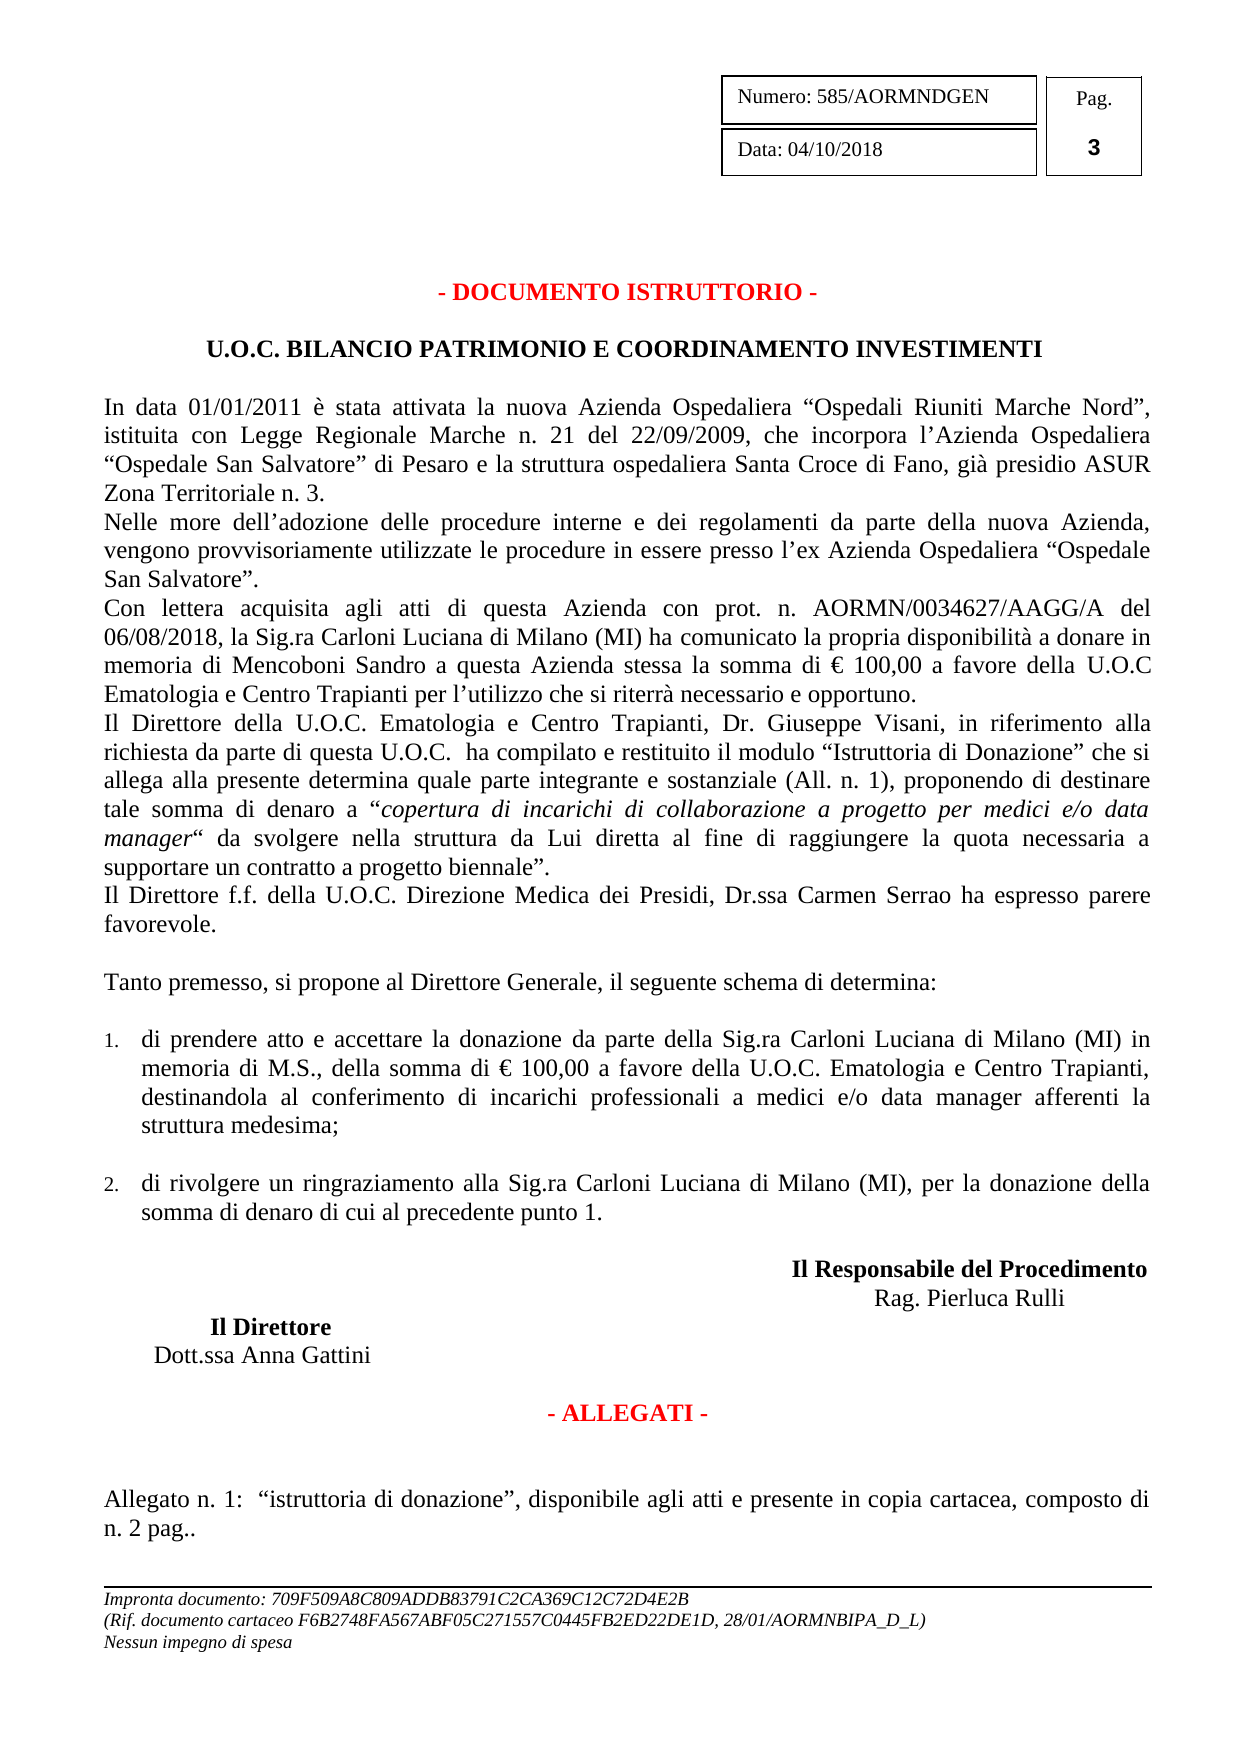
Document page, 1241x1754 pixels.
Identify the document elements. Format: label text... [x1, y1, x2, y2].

text In data 01/01/2011 è stata attivata la nuova Azienda Ospedaliera “Ospedali Riuniti Marche Nord”, istituita con Legge Regionale Marche n. 21 del 22/09/2009, che incorpora l’Azienda Ospedaliera “Ospedale San Salvatore” di Pesaro e la struttura ospedaliera Santa Croce di Fano, già presidio ASUR Zona Territoriale n. 3. [103, 392, 1152, 507]
list di rivolgere un ringraziamento alla Sig.ra Carloni Luciana di Milano (MI), per la donazione della somma di denaro di cui al precedente punto 1. [103, 1168, 1152, 1225]
text Rag. Pierluca Rulli [325, 1283, 1152, 1312]
text Tanto premesso, si propone al Direttore Generale, il seguente schema di determina: [103, 967, 1152, 995]
text - ALLEGATI - [103, 1398, 1152, 1427]
text Allegato n. 1: “istruttoria di donazione”, disponibile agli atti e presente in copia cartacea, composto di n. 2 pag.. [103, 1484, 1152, 1542]
text Dott.ssa Anna Gattini [103, 1340, 1152, 1369]
text Il Direttore della U.O.C. Ematologia e Centro Trapianti, Dr. Giuseppe Visani, in riferimento alla richiesta da parte di questa U.O.C. ha compilato e restituito il modulo “Istruttoria di Donazione” che si allega alla presente determina quale parte integrante e sostanziale (All. n. 1), proponendo di destinare tale somma di denaro a “copertura di incarichi di collaborazione a progetto per medici e/o data manager“ da svolgere nella struttura da Lui diretta al fine di raggiungere la quota necessaria a supportare un contratto a progetto biennale”. [103, 708, 1152, 880]
list di prendere atto e accettare la donazione da parte della Sig.ra Carloni Luciana di Milano (MI) in memoria di M.S., della somma di € 100,00 a favore della U.O.C. Ematologia e Centro Trapianti, destinandola al conferimento di incarichi professionali a medici e/o data manager afferenti la struttura medesima; [103, 1024, 1152, 1139]
text Il Direttore [103, 1312, 1152, 1340]
text Nelle more dell’adozione delle procedure interne e dei regolamenti da parte della nuova Azienda, vengono provvisoriamente utilizzate le procedure in essere presso l’ex Azienda Ospedaliera “Ospedale San Salvatore”. [103, 507, 1152, 593]
text Il Responsabile del Procedimento [103, 1254, 1152, 1283]
text Il Direttore f.f. della U.O.C. Direzione Medica dei Presidi, Dr.ssa Carmen Serrao ha espresso parere favorevole. [103, 880, 1152, 938]
text U.O.C. BILANCIO PATRIMONIO E COORDINAMENTO INVESTIMENTI [103, 334, 1152, 363]
text - DOCUMENTO ISTRUTTORIO - [103, 277, 1152, 305]
text Con lettera acquisita agli atti di questa Azienda con prot. n. AORMN/0034627/AAGG/A del 06/08/2018, la Sig.ra Carloni Luciana di Milano (MI) ha comunicato la propria disponibilità a donare in memoria di Mencoboni Sandro a questa Azienda stessa la somma di € 100,00 a favore della U.O.C Ematologia e Centro Trapianti per l’utilizzo che si riterrà necessario e opportuno. [103, 593, 1152, 708]
